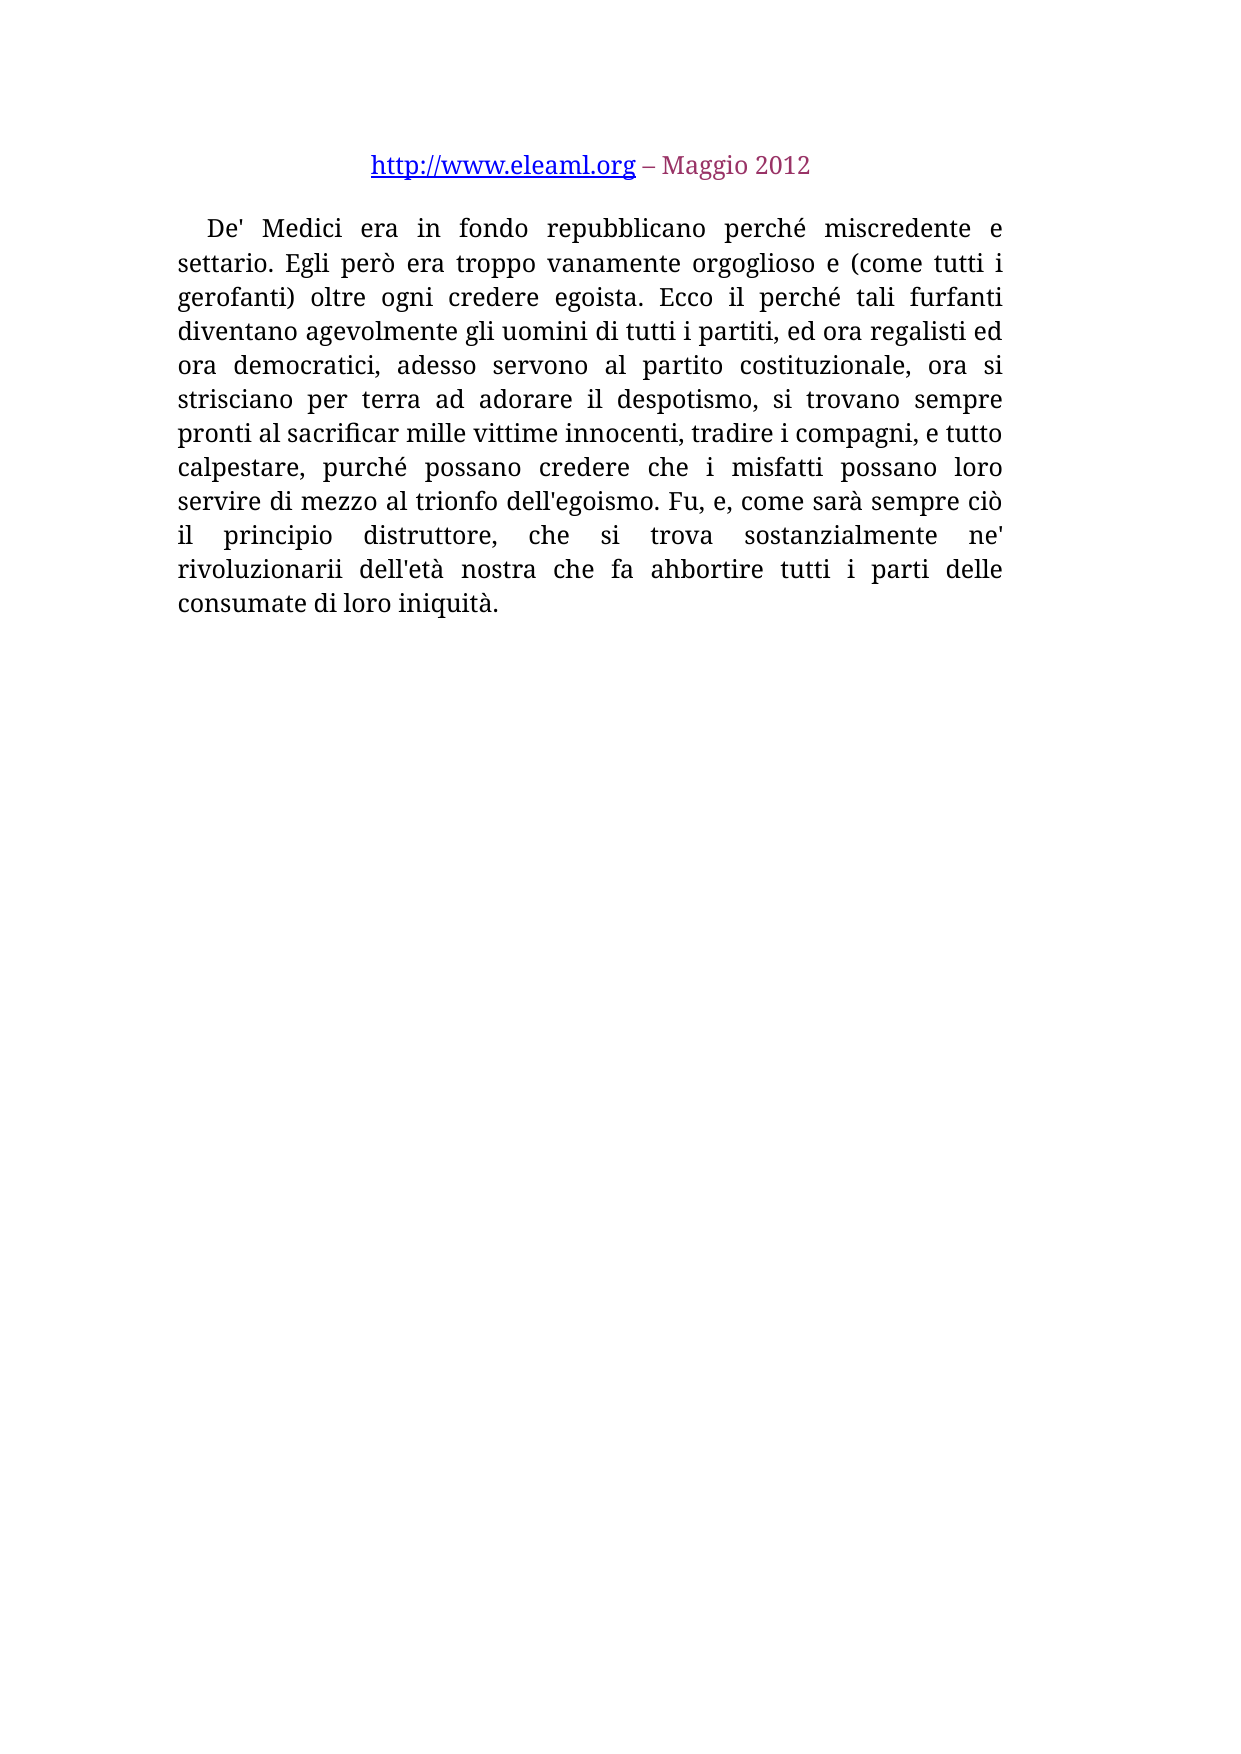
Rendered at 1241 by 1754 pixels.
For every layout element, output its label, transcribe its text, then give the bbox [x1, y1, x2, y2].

text De' Medici era in fondo repubblicano perché miscredente e settario. Egli però era troppo vanamente orgoglioso e (come tutti i gerofanti) oltre ogni credere egoista. Ecco il perché tali furfanti diventano agevolmente gli uomini di tutti i partiti, ed ora regalisti ed ora democratici, adesso servono al partito costituzionale, ora si strisciano per terra ad adorare il despotismo, si trovano sempre pronti al sacrificar mille vittime innocenti, tradire i compagni, e tutto calpestare, purché possano credere che i misfatti possano loro servire di mezzo al trionfo dell'egoismo. Fu, e, come sarà sempre ciò il principio distruttore, che si trova sostanzialmente ne' rivoluzionarii dell'età nostra che fa ahbortire tutti i parti delle consumate di loro iniquità. [177, 211, 1004, 620]
